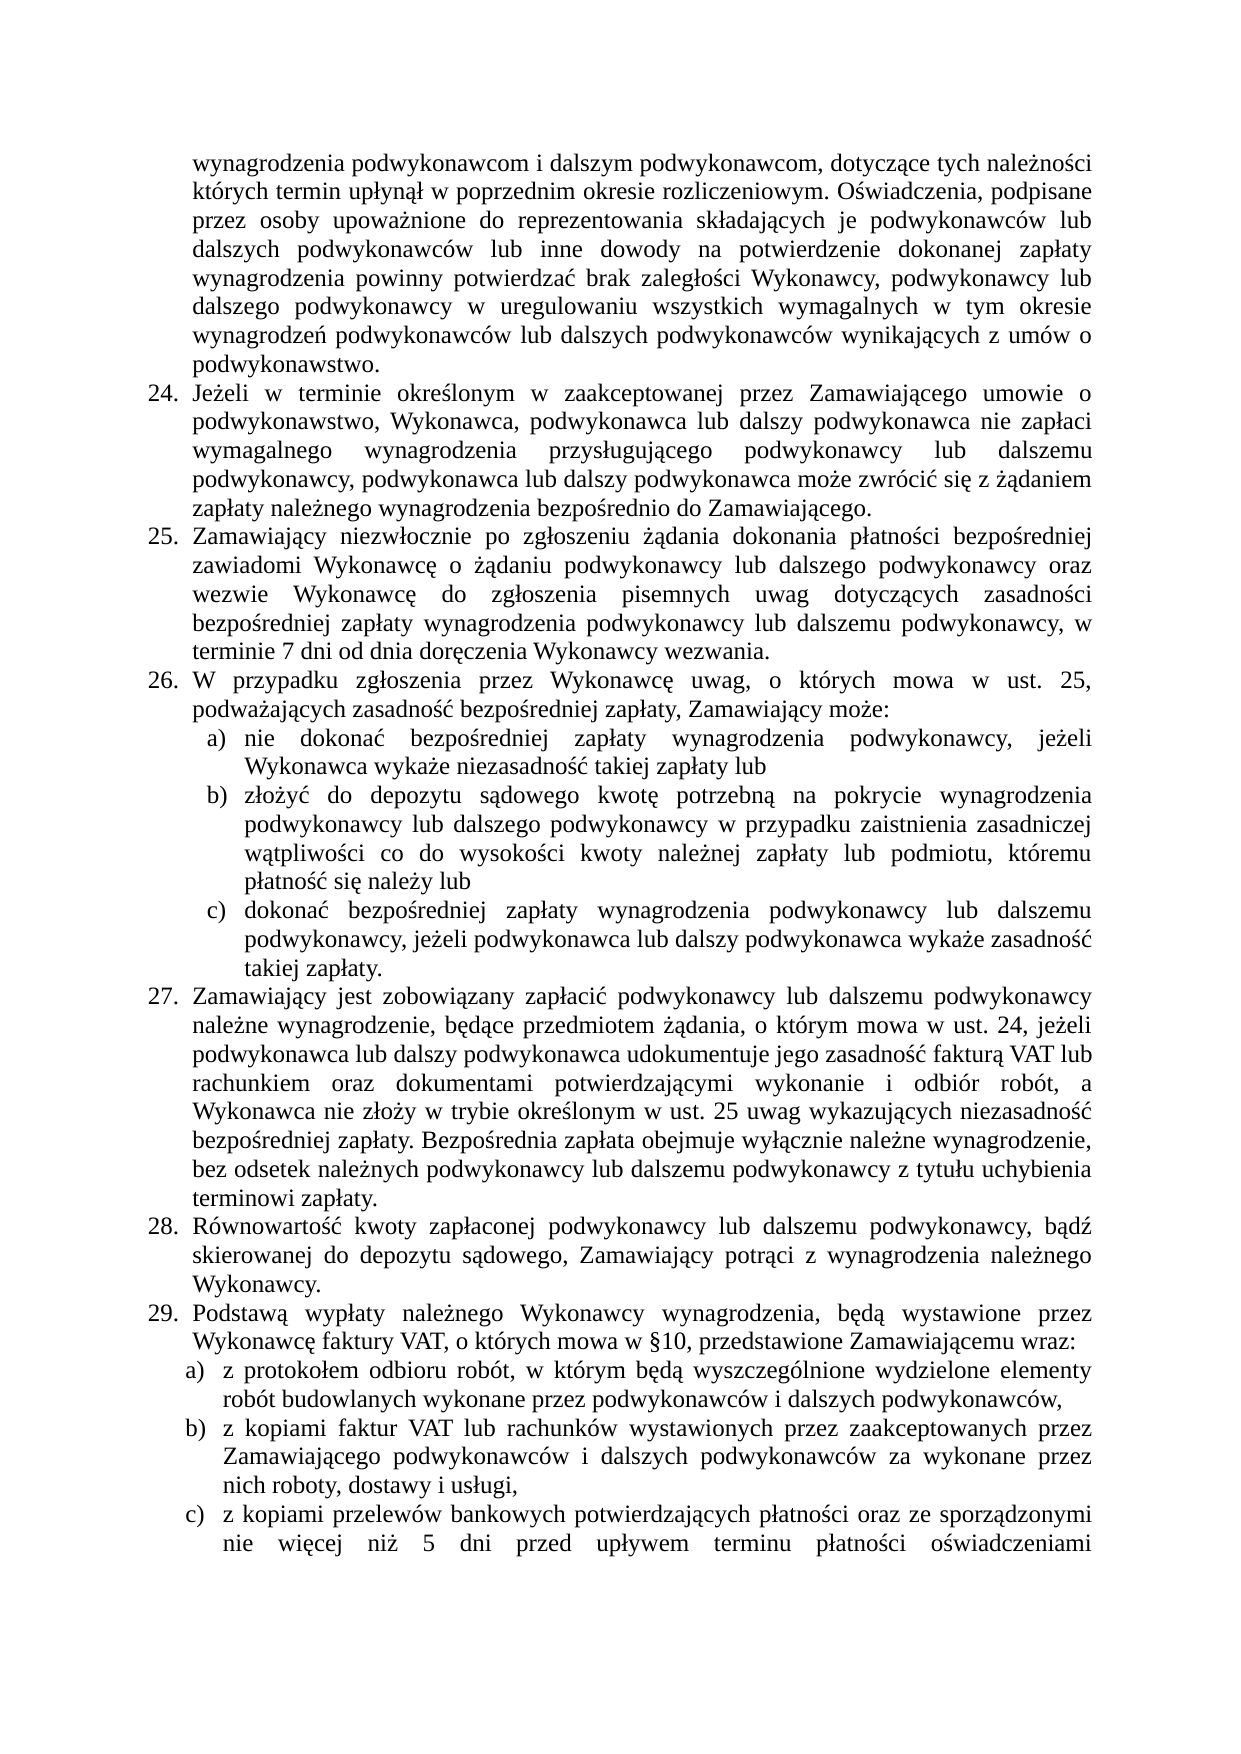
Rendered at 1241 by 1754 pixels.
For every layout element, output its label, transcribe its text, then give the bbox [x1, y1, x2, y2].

list nie dokonać bezpośredniej zapłaty wynagrodzenia podwykonawcy, jeżeli Wykonawca wykaże niezasadność takiej zapłaty lub [207, 723, 1093, 780]
list wynagrodzenia podwykonawcom i dalszym podwykonawcom, dotyczące tych należności których termin upłynął w poprzednim okresie rozliczeniowym. Oświadczenia, podpisane przez osoby upoważnione do reprezentowania składających je podwykonawców lub dalszych podwykonawców lub inne dowody na potwierdzenie dokonanej zapłaty wynagrodzenia powinny potwierdzać brak zaległości Wykonawcy, podwykonawcy lub dalszego podwykonawcy w uregulowaniu wszystkich wymagalnych w tym okresie wynagrodzeń podwykonawców lub dalszych podwykonawców wynikających z umów o podwykonawstwo. [148, 148, 1093, 378]
list Podstawą wypłaty należnego Wykonawcy wynagrodzenia, będą wystawione przez Wykonawcę faktury VAT, o których mowa w §10, przedstawione Zamawiającemu wraz: [148, 1298, 1093, 1355]
list dokonać bezpośredniej zapłaty wynagrodzenia podwykonawcy lub dalszemu podwykonawcy, jeżeli podwykonawca lub dalszy podwykonawca wykaże zasadność takiej zapłaty. [207, 895, 1093, 981]
list Jeżeli w terminie określonym w zaakceptowanej przez Zamawiającego umowie o podwykonawstwo, Wykonawca, podwykonawca lub dalszy podwykonawca nie zapłaci wymagalnego wynagrodzenia przysługującego podwykonawcy lub dalszemu podwykonawcy, podwykonawca lub dalszy podwykonawca może zwrócić się z żądaniem zapłaty należnego wynagrodzenia bezpośrednio do Zamawiającego. [148, 378, 1093, 521]
list z kopiami przelewów bankowych potwierdzających płatności oraz ze sporządzonymi nie więcej niż 5 dni przed upływem terminu płatności oświadczeniami [185, 1499, 1093, 1556]
list złożyć do depozytu sądowego kwotę potrzebną na pokrycie wynagrodzenia podwykonawcy lub dalszego podwykonawcy w przypadku zaistnienia zasadniczej wątpliwości co do wysokości kwoty należnej zapłaty lub podmiotu, któremu płatność się należy lub [207, 780, 1093, 895]
list Zamawiający jest zobowiązany zapłacić podwykonawcy lub dalszemu podwykonawcy należne wynagrodzenie, będące przedmiotem żądania, o którym mowa w ust. 24, jeżeli podwykonawca lub dalszy podwykonawca udokumentuje jego zasadność fakturą VAT lub rachunkiem oraz dokumentami potwierdzającymi wykonanie i odbiór robót, a Wykonawca nie złoży w trybie określonym w ust. 25 uwag wykazujących niezasadność bezpośredniej zapłaty. Bezpośrednia zapłata obejmuje wyłącznie należne wynagrodzenie, bez odsetek należnych podwykonawcy lub dalszemu podwykonawcy z tytułu uchybienia terminowi zapłaty. [148, 981, 1093, 1211]
list Równowartość kwoty zapłaconej podwykonawcy lub dalszemu podwykonawcy, bądź skierowanej do depozytu sądowego, Zamawiający potrąci z wynagrodzenia należnego Wykonawcy. [148, 1211, 1093, 1298]
list Zamawiający niezwłocznie po zgłoszeniu żądania dokonania płatności bezpośredniej zawiadomi Wykonawcę o żądaniu podwykonawcy lub dalszego podwykonawcy oraz wezwie Wykonawcę do zgłoszenia pisemnych uwag dotyczących zasadności bezpośredniej zapłaty wynagrodzenia podwykonawcy lub dalszemu podwykonawcy, w terminie 7 dni od dnia doręczenia Wykonawcy wezwania. [148, 521, 1093, 665]
list W przypadku zgłoszenia przez Wykonawcę uwag, o których mowa w ust. 25, podważających zasadność bezpośredniej zapłaty, Zamawiający może: [148, 665, 1093, 723]
list z protokołem odbioru robót, w którym będą wyszczególnione wydzielone elementy robót budowlanych wykonane przez podwykonawców i dalszych podwykonawców, [185, 1355, 1093, 1413]
list z kopiami faktur VAT lub rachunków wystawionych przez zaakceptowanych przez Zamawiającego podwykonawców i dalszych podwykonawców za wykonane przez nich roboty, dostawy i usługi, [185, 1413, 1093, 1499]
